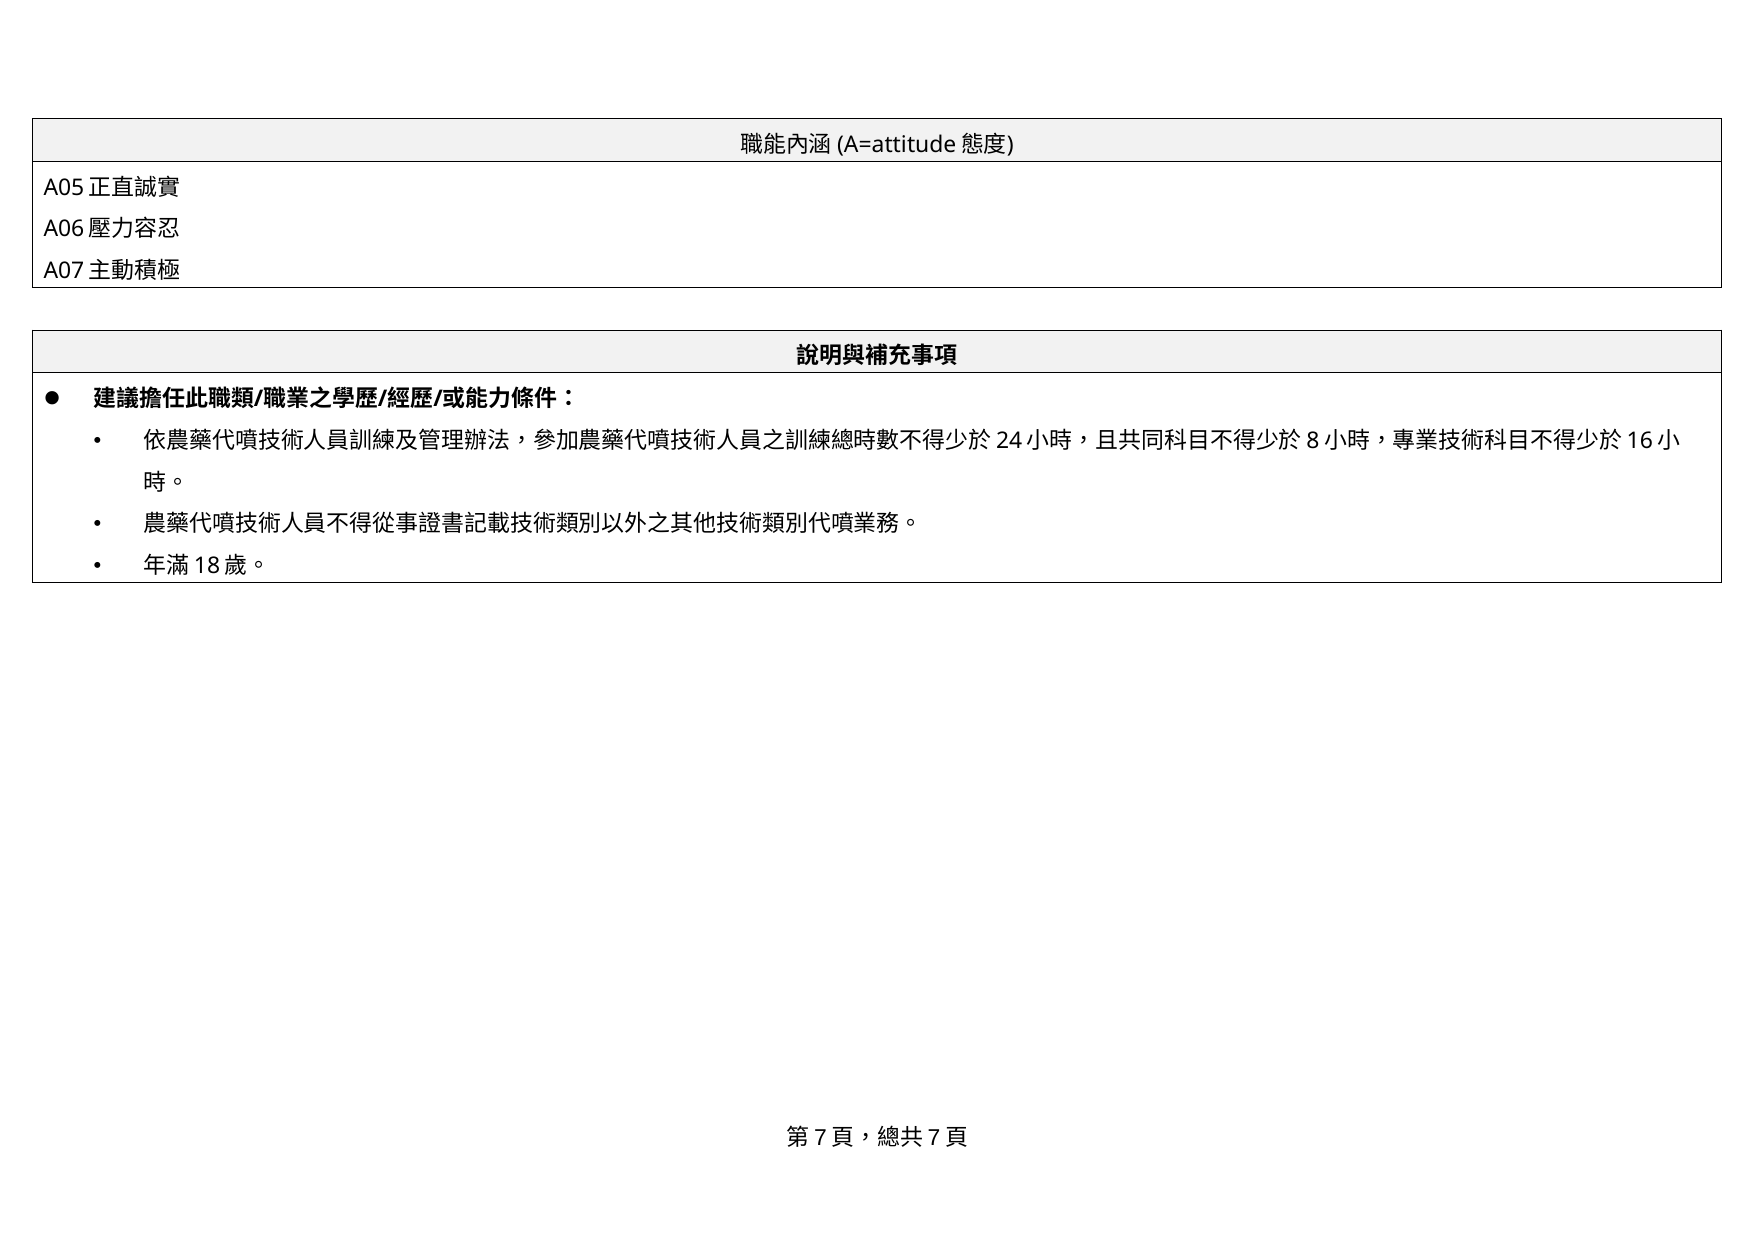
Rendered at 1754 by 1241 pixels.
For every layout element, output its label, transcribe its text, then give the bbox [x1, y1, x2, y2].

table_cell 建議擔任此職類/職業之學歷/經歷/或能力條件： 依農藥代噴技術人員訓練及管理辦法，參加農藥代噴技術人員之訓練總時數不得少於24小時，且共同科目不得少於8小時，專業技術科目不得少於16小時。 農藥代噴技術人員不得從事證書記載技術類別以外之其他技術類別代噴業務。 年滿18歲。 [33, 373, 1721, 582]
table_cell A05正直誠實 A06壓力容忍 A07主動積極 [33, 162, 1721, 287]
table_header 職能內涵 (A=attitude態度) [33, 119, 1721, 161]
table_header 說明與補充事項 [33, 331, 1721, 372]
